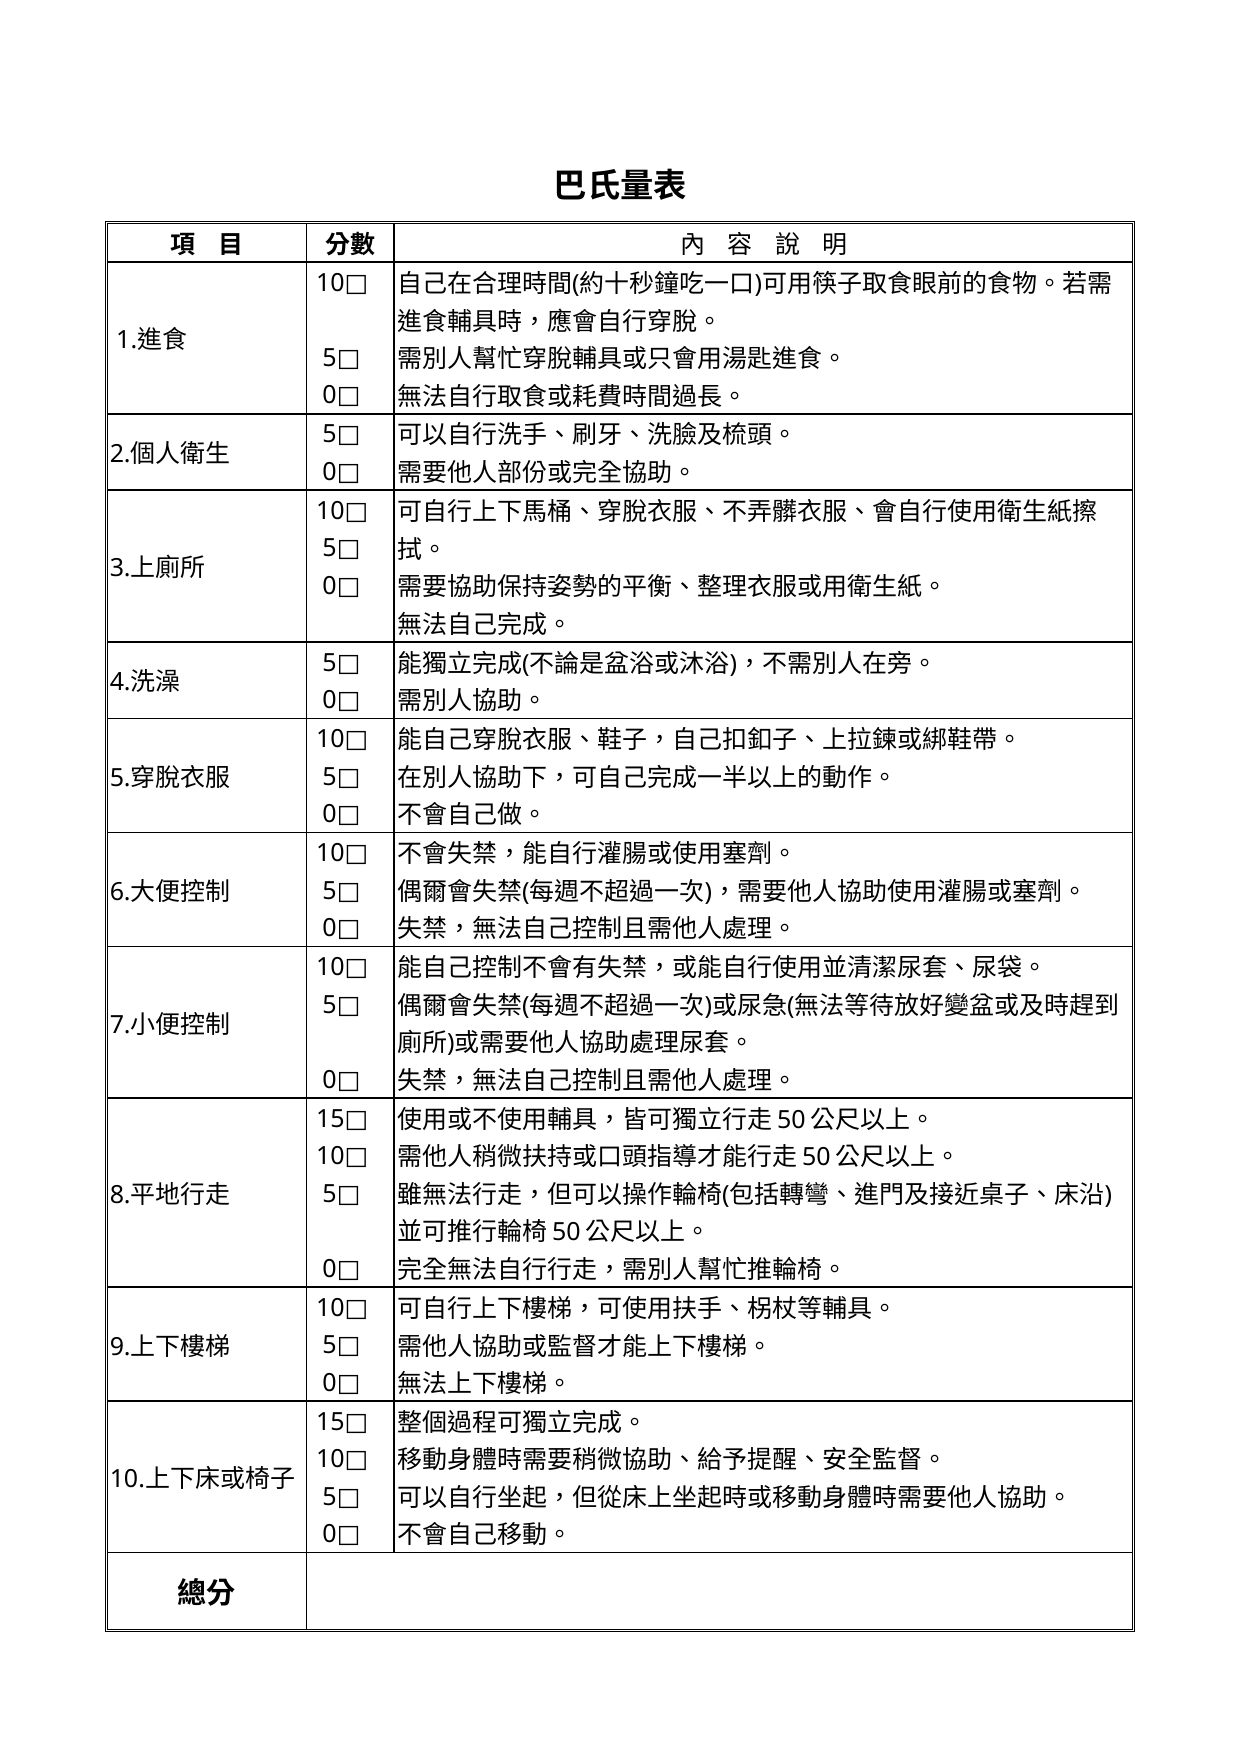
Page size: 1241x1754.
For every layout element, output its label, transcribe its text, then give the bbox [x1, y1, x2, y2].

table_cell 能自己控制不會有失禁，或能自行使用並清潔尿套、尿袋。 偶爾會失禁(每週不超過一次)或尿急(無法等待放好變盆或及時趕到廁所)或需要他人協助處理尿套。 失禁，無法自己控制且需他人處理。 [395, 947, 1132, 1097]
table_cell 10.上下床或椅子 [108, 1402, 306, 1552]
table_cell 6.大便控制 [108, 833, 306, 946]
table_cell [307, 1553, 1132, 1628]
table_header 內 容 說 明 [395, 224, 1132, 261]
table_cell 15□ 10□ 5□ 0□ [307, 1402, 393, 1552]
table_cell 能自己穿脫衣服、鞋子，自己扣釦子、上拉鍊或綁鞋帶。 在別人協助下，可自己完成一半以上的動作。 不會自己做。 [395, 719, 1132, 832]
table_cell 可以自行洗手、刷牙、洗臉及梳頭。 需要他人部份或完全協助。 [395, 415, 1132, 489]
table_cell 15□ 10□ 5□ 0□ [307, 1099, 393, 1286]
table_cell 10□ 5□ 0□ [307, 491, 393, 641]
text 巴氏量表 [187, 146, 1053, 221]
table_cell 5.穿脫衣服 [108, 719, 306, 832]
table_cell 自己在合理時間(約十秒鐘吃一口)可用筷子取食眼前的食物。若需進食輔具時，應會自行穿脫。 需別人幫忙穿脫輔具或只會用湯匙進食。 無法自行取食或耗費時間過長。 [395, 263, 1132, 413]
table_cell 總分 [108, 1553, 306, 1628]
table_cell 10□ 5□ 0□ [307, 719, 393, 832]
table_cell 4.洗澡 [108, 643, 306, 717]
table_cell 10□ 5□ 0□ [307, 263, 393, 413]
table_cell 10□ 5□ 0□ [307, 833, 393, 946]
table_cell 5□ 0□ [307, 415, 393, 489]
table_header 項 目 [108, 224, 306, 261]
table_cell 2.個人衛生 [108, 415, 306, 489]
table_cell 8.平地行走 [108, 1099, 306, 1286]
table_cell 3.上廁所 [108, 491, 306, 641]
table_cell 9.上下樓梯 [108, 1288, 306, 1400]
table_cell 整個過程可獨立完成。 移動身體時需要稍微協助、給予提醒、安全監督。 可以自行坐起，但從床上坐起時或移動身體時需要他人協助。 不會自己移動。 [395, 1402, 1132, 1552]
table_header 分數 [307, 224, 393, 261]
table_cell 7.小便控制 [108, 947, 306, 1097]
table_cell 10□ 5□ 0□ [307, 947, 393, 1097]
table_cell 使用或不使用輔具，皆可獨立行走50公尺以上。 需他人稍微扶持或口頭指導才能行走50公尺以上。 雖無法行走，但可以操作輪椅(包括轉彎、進門及接近桌子、床沿)並可推行輪椅50公尺以上。 完全無法自行行走，需別人幫忙推輪椅。 [395, 1099, 1132, 1286]
table_cell 可自行上下馬桶、穿脫衣服、不弄髒衣服、會自行使用衛生紙擦拭。 需要協助保持姿勢的平衡、整理衣服或用衛生紙。 無法自己完成。 [395, 491, 1132, 641]
table_cell 可自行上下樓梯，可使用扶手、柺杖等輔具。 需他人協助或監督才能上下樓梯。 無法上下樓梯。 [395, 1288, 1132, 1400]
table_cell 能獨立完成(不論是盆浴或沐浴)，不需別人在旁。 需別人協助。 [395, 643, 1132, 717]
table_cell 1.進食 [108, 263, 306, 413]
table_cell 10□ 5□ 0□ [307, 1288, 393, 1400]
table_cell 5□ 0□ [307, 643, 393, 717]
table_cell 不會失禁，能自行灌腸或使用塞劑。 偶爾會失禁(每週不超過一次)，需要他人協助使用灌腸或塞劑。 失禁，無法自己控制且需他人處理。 [395, 833, 1132, 946]
